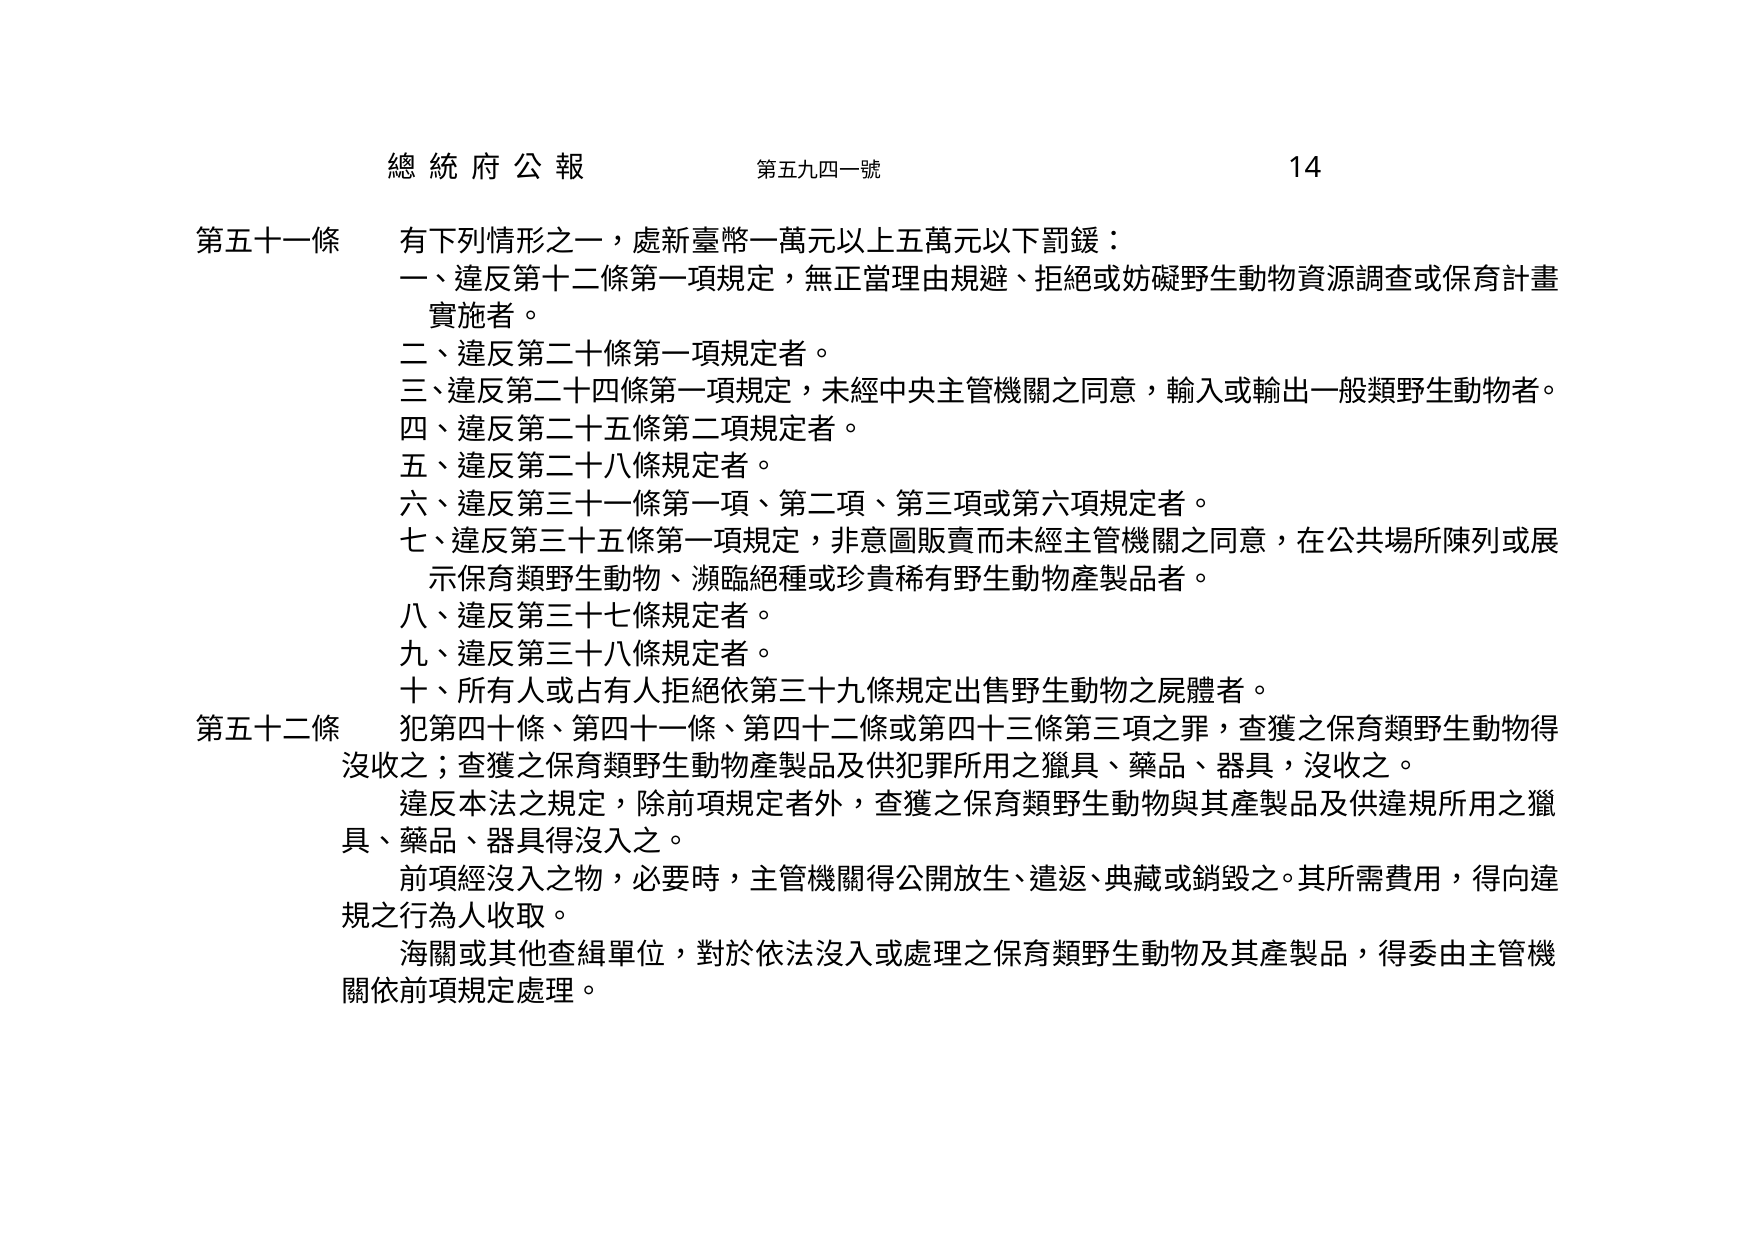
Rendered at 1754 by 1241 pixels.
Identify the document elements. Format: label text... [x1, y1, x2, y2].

text 六、違反第三十一條第一項、第二項、第三項或第六項規定者。 [399, 484, 1559, 522]
text 一、違反第十二條第一項規定，無正當理由規避、拒絕或妨礙野生動物資源調查或保育計畫實施者。 [399, 259, 1559, 334]
text 七、違反第三十五條第一項規定，非意圖販賣而未經主管機關之同意，在公共場所陳列或展示保育類野生動物、瀕臨絕種或珍貴稀有野生動物產製品者。 [399, 522, 1559, 597]
text 第五十二條 犯第四十條、第四十一條、第四十二條或第四十三條第三項之罪，查獲之保育類野生動物得沒收之；查獲之保育類野生動物產製品及供犯罪所用之獵具、藥品、器具，沒收之。 [195, 709, 1559, 784]
text 九、違反第三十八條規定者。 [399, 634, 1559, 672]
text 二、違反第二十條第一項規定者。 [399, 334, 1559, 372]
text 八、違反第三十七條規定者。 [399, 597, 1559, 634]
text 十、所有人或占有人拒絕依第三十九條規定出售野生動物之屍體者。 [399, 672, 1559, 709]
text 第五十一條 有下列情形之一，處新臺幣一萬元以上五萬元以下罰鍰： [195, 222, 1559, 259]
text 三、違反第二十四條第一項規定，未經中央主管機關之同意，輸入或輸出一般類野生動物者。 [399, 372, 1559, 409]
text 違反本法之規定，除前項規定者外，查獲之保育類野生動物與其產製品及供違規所用之獵具、藥品、器具得沒入之。 [341, 784, 1559, 859]
text 四、違反第二十五條第二項規定者。 [399, 409, 1559, 447]
text 前項經沒入之物，必要時，主管機關得公開放生、遣返、典藏或銷毀之。其所需費用，得向違規之行為人收取。 [341, 859, 1559, 934]
text 五、違反第二十八條規定者。 [399, 447, 1559, 484]
text 海關或其他查緝單位，對於依法沒入或處理之保育類野生動物及其產製品，得委由主管機關依前項規定處理。 [341, 934, 1559, 1009]
